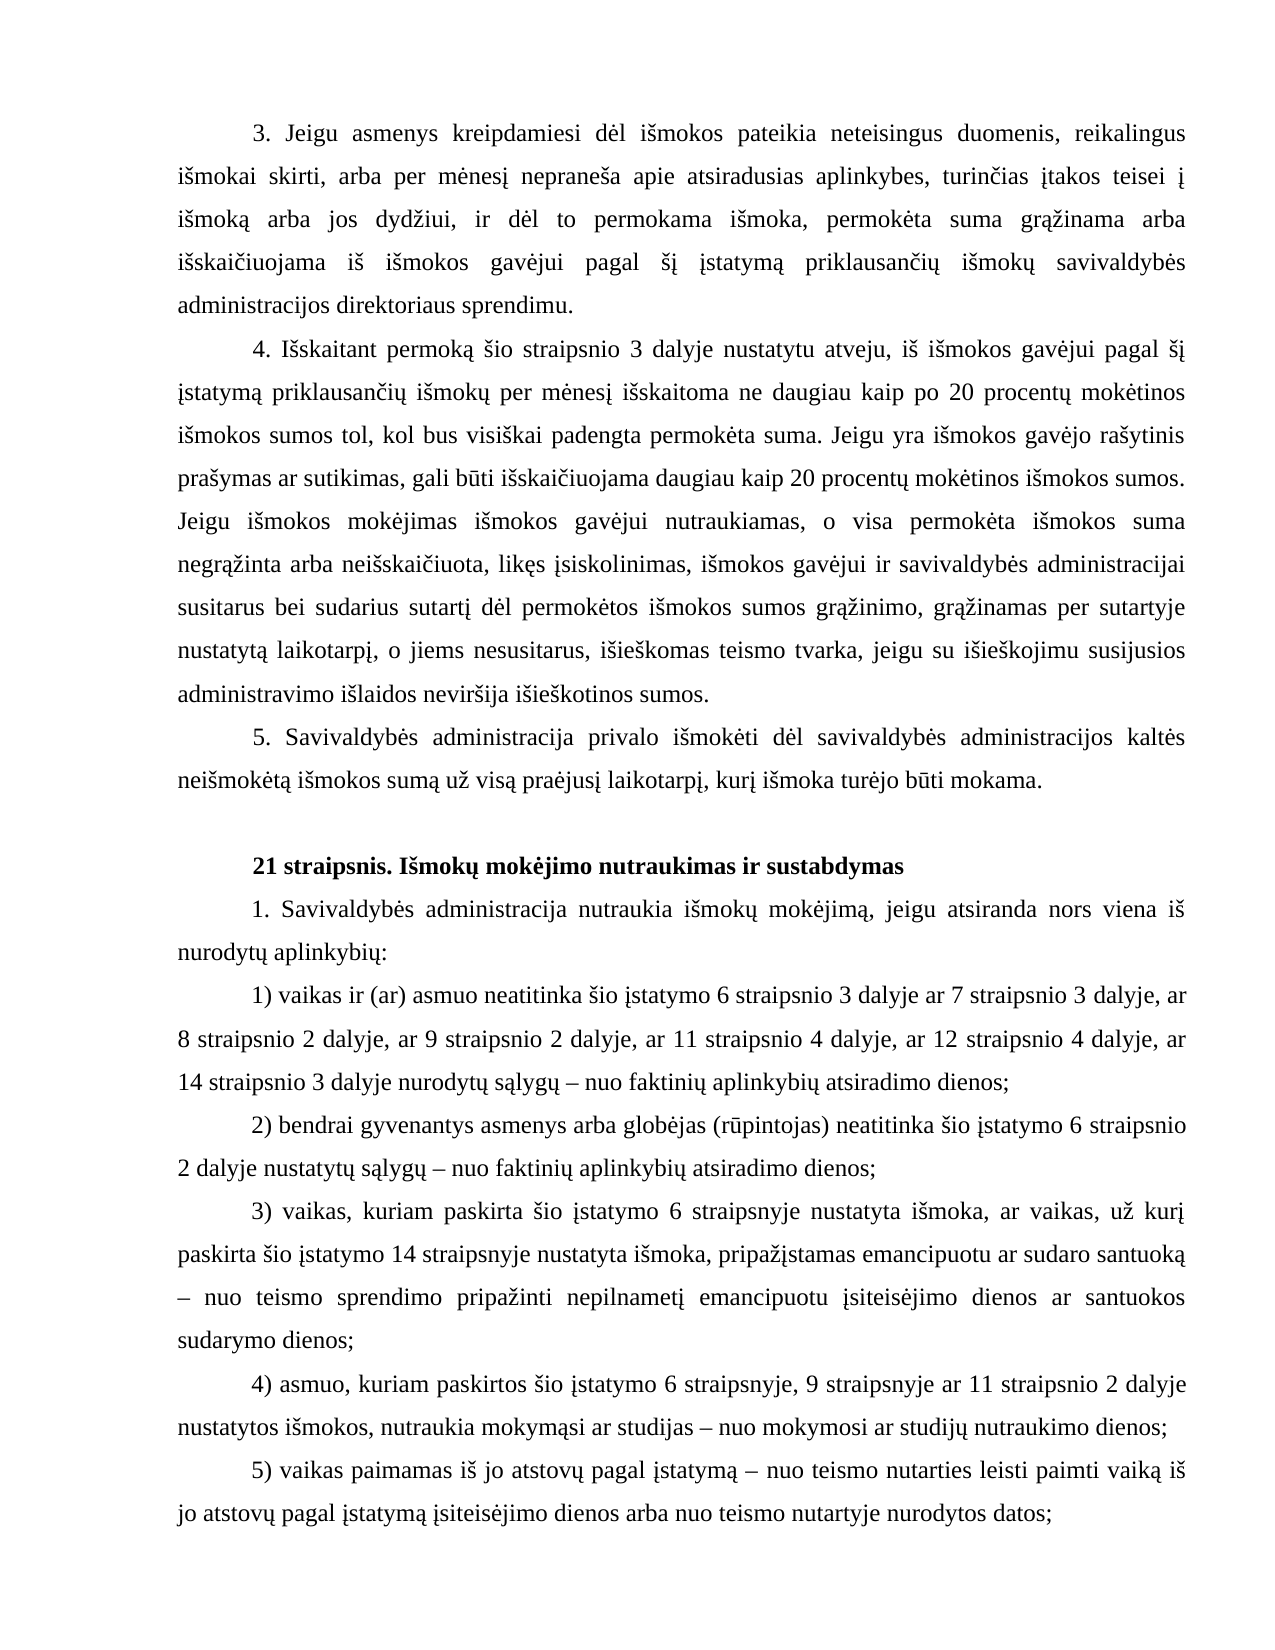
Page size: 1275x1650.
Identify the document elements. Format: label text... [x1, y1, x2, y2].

text 1. Savivaldybės administracija nutraukia išmokų mokėjimą, jeigu atsiranda nors viena iš nurodytų aplinkybių: [177, 894, 1186, 966]
text 3. Jeigu asmenys kreipdamiesi dėl išmokos pateikia neteisingus duomenis, reikalingus išmokai skirti, arba per mėnesį nepraneša apie atsiradusias aplinkybes, turinčias įtakos teisei į išmoką arba jos dydžiui, ir dėl to permokama išmoka, permokėta suma grąžinama arba išskaičiuojama iš išmokos gavėjui pagal šį įstatymą priklausančių išmokų savivaldybės administracijos direktoriaus sprendimu. [177, 118, 1186, 319]
text 5. Savivaldybės administracija privalo išmokėti dėl savivaldybės administracijos kaltės neišmokėtą išmokos sumą už visą praėjusį laikotarpį, kurį išmoka turėjo būti mokama. [177, 722, 1186, 794]
text 21 straipsnis. Išmokų mokėjimo nutraukimas ir sustabdymas [177, 851, 1186, 880]
text 2) bendrai gyvenantys asmenys arba globėjas (rūpintojas) neatitinka šio įstatymo 6 straipsnio 2 dalyje nustatytų sąlygų – nuo faktinių aplinkybių atsiradimo dienos; [177, 1110, 1186, 1182]
text 4. Išskaitant permoką šio straipsnio 3 dalyje nustatytu atveju, iš išmokos gavėjui pagal šį įstatymą priklausančių išmokų per mėnesį išskaitoma ne daugiau kaip po 20 procentų mokėtinos išmokos sumos tol, kol bus visiškai padengta permokėta suma. Jeigu yra išmokos gavėjo rašytinis prašymas ar sutikimas, gali būti išskaičiuojama daugiau kaip 20 procentų mokėtinos išmokos sumos. Jeigu išmokos mokėjimas išmokos gavėjui nutraukiamas, o visa permokėta išmokos suma negrąžinta arba neišskaičiuota, likęs įsiskolinimas, išmokos gavėjui ir savivaldybės administracijai susitarus bei sudarius sutartį dėl permokėtos išmokos sumos grąžinimo, grąžinamas per sutartyje nustatytą laikotarpį, o jiems nesusitarus, išieškomas teismo tvarka, jeigu su išieškojimu susijusios administravimo išlaidos neviršija išieškotinos sumos. [177, 334, 1186, 707]
text 1) vaikas ir (ar) asmuo neatitinka šio įstatymo 6 straipsnio 3 dalyje ar 7 straipsnio 3 dalyje, ar 8 straipsnio 2 dalyje, ar 9 straipsnio 2 dalyje, ar 11 straipsnio 4 dalyje, ar 12 straipsnio 4 dalyje, ar 14 straipsnio 3 dalyje nurodytų sąlygų – nuo faktinių aplinkybių atsiradimo dienos; [177, 981, 1186, 1096]
text 5) vaikas paimamas iš jo atstovų pagal įstatymą – nuo teismo nutarties leisti paimti vaiką iš jo atstovų pagal įstatymą įsiteisėjimo dienos arba nuo teismo nutartyje nurodytos datos; [177, 1455, 1186, 1527]
text 3) vaikas, kuriam paskirta šio įstatymo 6 straipsnyje nustatyta išmoka, ar vaikas, už kurį paskirta šio įstatymo 14 straipsnyje nustatyta išmoka, pripažįstamas emancipuotu ar sudaro santuoką – nuo teismo sprendimo pripažinti nepilnametį emancipuotu įsiteisėjimo dienos ar santuokos sudarymo dienos; [177, 1196, 1186, 1354]
text 4) asmuo, kuriam paskirtos šio įstatymo 6 straipsnyje, 9 straipsnyje ar 11 straipsnio 2 dalyje nustatytos išmokos, nutraukia mokymąsi ar studijas – nuo mokymosi ar studijų nutraukimo dienos; [177, 1369, 1186, 1441]
